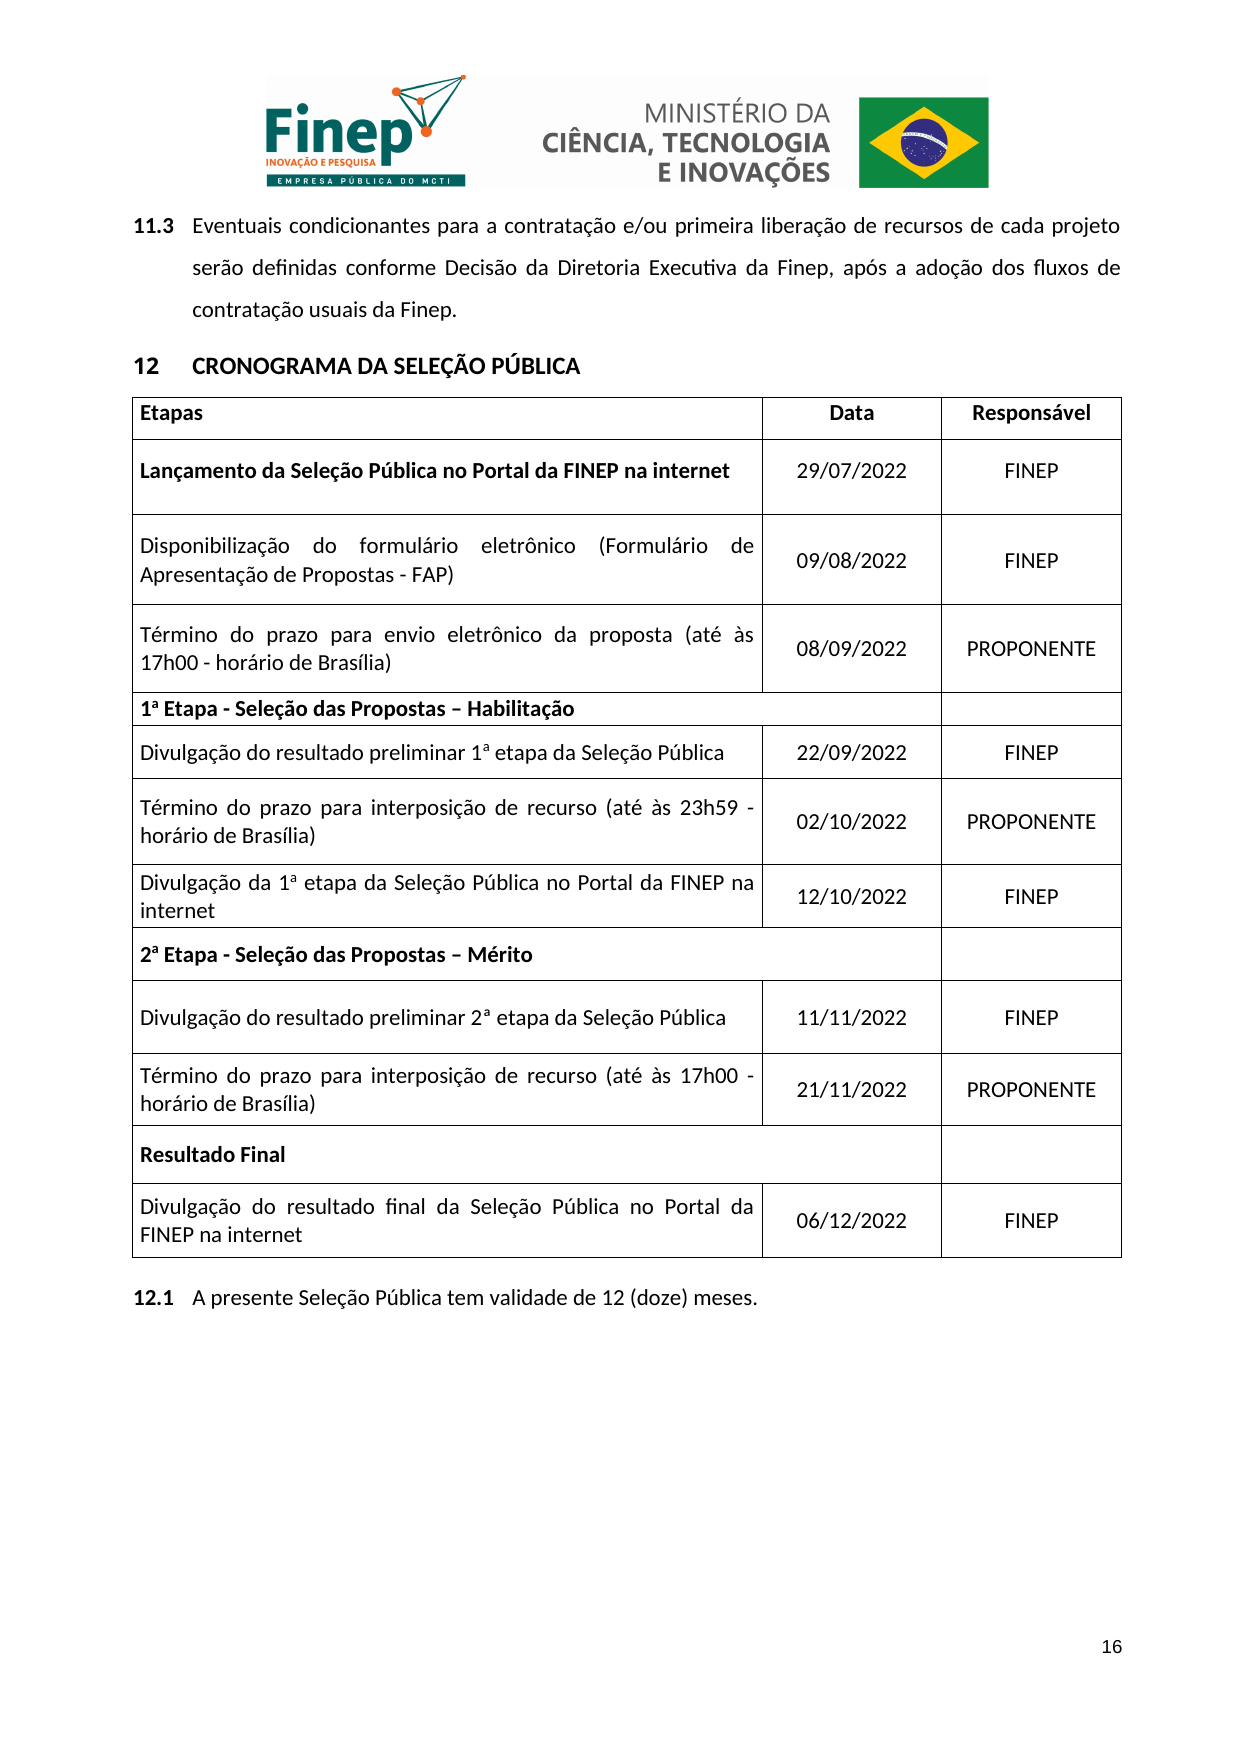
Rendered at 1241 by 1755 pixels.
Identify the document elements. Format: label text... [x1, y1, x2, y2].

table_cell 06/12/2022 [763, 1184, 941, 1257]
table_cell FINEP [942, 981, 1121, 1053]
list Eventuais condicionantes para a contratação e/ou primeira liberação de recursos de cada projeto serão definidas conforme Decisão da Diretoria Executiva da Finep, após a adoção dos fluxos de contratação usuais da Finep. [133, 211, 1122, 323]
table_cell 11/11/2022 [763, 981, 941, 1053]
table_cell 2a Etapa - Seleção das Propostas – Mérito [133, 928, 762, 980]
table_cell PROPONENTE [942, 605, 1121, 692]
table_cell Resultado Final [133, 1126, 762, 1183]
table_cell FINEP [942, 515, 1121, 604]
table_header Responsável [942, 398, 1121, 439]
table_cell [942, 1126, 1121, 1183]
table_cell 12/10/2022 [763, 865, 941, 927]
table_cell 08/09/2022 [763, 605, 941, 692]
table_cell [763, 1126, 941, 1183]
list CRONOGRAMA DA SELEÇÃO PÚBLICA [133, 350, 1122, 381]
table_cell PROPONENTE [942, 1054, 1121, 1125]
table_cell Término do prazo para interposição de recurso (até às 17h00 - horário de Brasília) [133, 1054, 762, 1125]
table_cell PROPONENTE [942, 779, 1121, 864]
table_cell 02/10/2022 [763, 779, 941, 864]
table_cell FINEP [942, 1184, 1121, 1257]
table_cell 29/07/2022 [763, 440, 941, 514]
table_cell 21/11/2022 [763, 1054, 941, 1125]
table_cell Término do prazo para envio eletrônico da proposta (até às 17h00 - horário de Brasília) [133, 605, 762, 692]
table_cell FINEP [942, 726, 1121, 778]
table_cell 1a Etapa - Seleção das Propostas – Habilitação [133, 693, 762, 724]
table_cell [942, 693, 1121, 724]
table_cell Término do prazo para interposição de recurso (até às 23h59 - horário de Brasília) [133, 779, 762, 864]
list A presente Seleção Pública tem validade de 12 (doze) meses. [133, 1283, 1122, 1311]
table_cell Divulgação do resultado preliminar 1a etapa da Seleção Pública [133, 726, 762, 778]
table_cell Divulgação do resultado preliminar 2ª etapa da Seleção Pública [133, 981, 762, 1053]
table_cell FINEP [942, 440, 1121, 514]
table_cell [763, 928, 941, 980]
table_cell 22/09/2022 [763, 726, 941, 778]
table_cell Disponibilização do formulário eletrônico (Formulário de Apresentação de Propostas - FAP) [133, 515, 762, 604]
table_cell [763, 693, 941, 724]
table_cell 09/08/2022 [763, 515, 941, 604]
table_cell Divulgação do resultado final da Seleção Pública no Portal da FINEP na internet [133, 1184, 762, 1257]
table_cell Lançamento da Seleção Pública no Portal da FINEP na internet [133, 440, 762, 514]
table_cell FINEP [942, 865, 1121, 927]
table_header Etapas [133, 398, 762, 439]
table_cell [942, 928, 1121, 980]
table_header Data [763, 398, 941, 439]
table_cell Divulgação da 1a etapa da Seleção Pública no Portal da FINEP na internet [133, 865, 762, 927]
